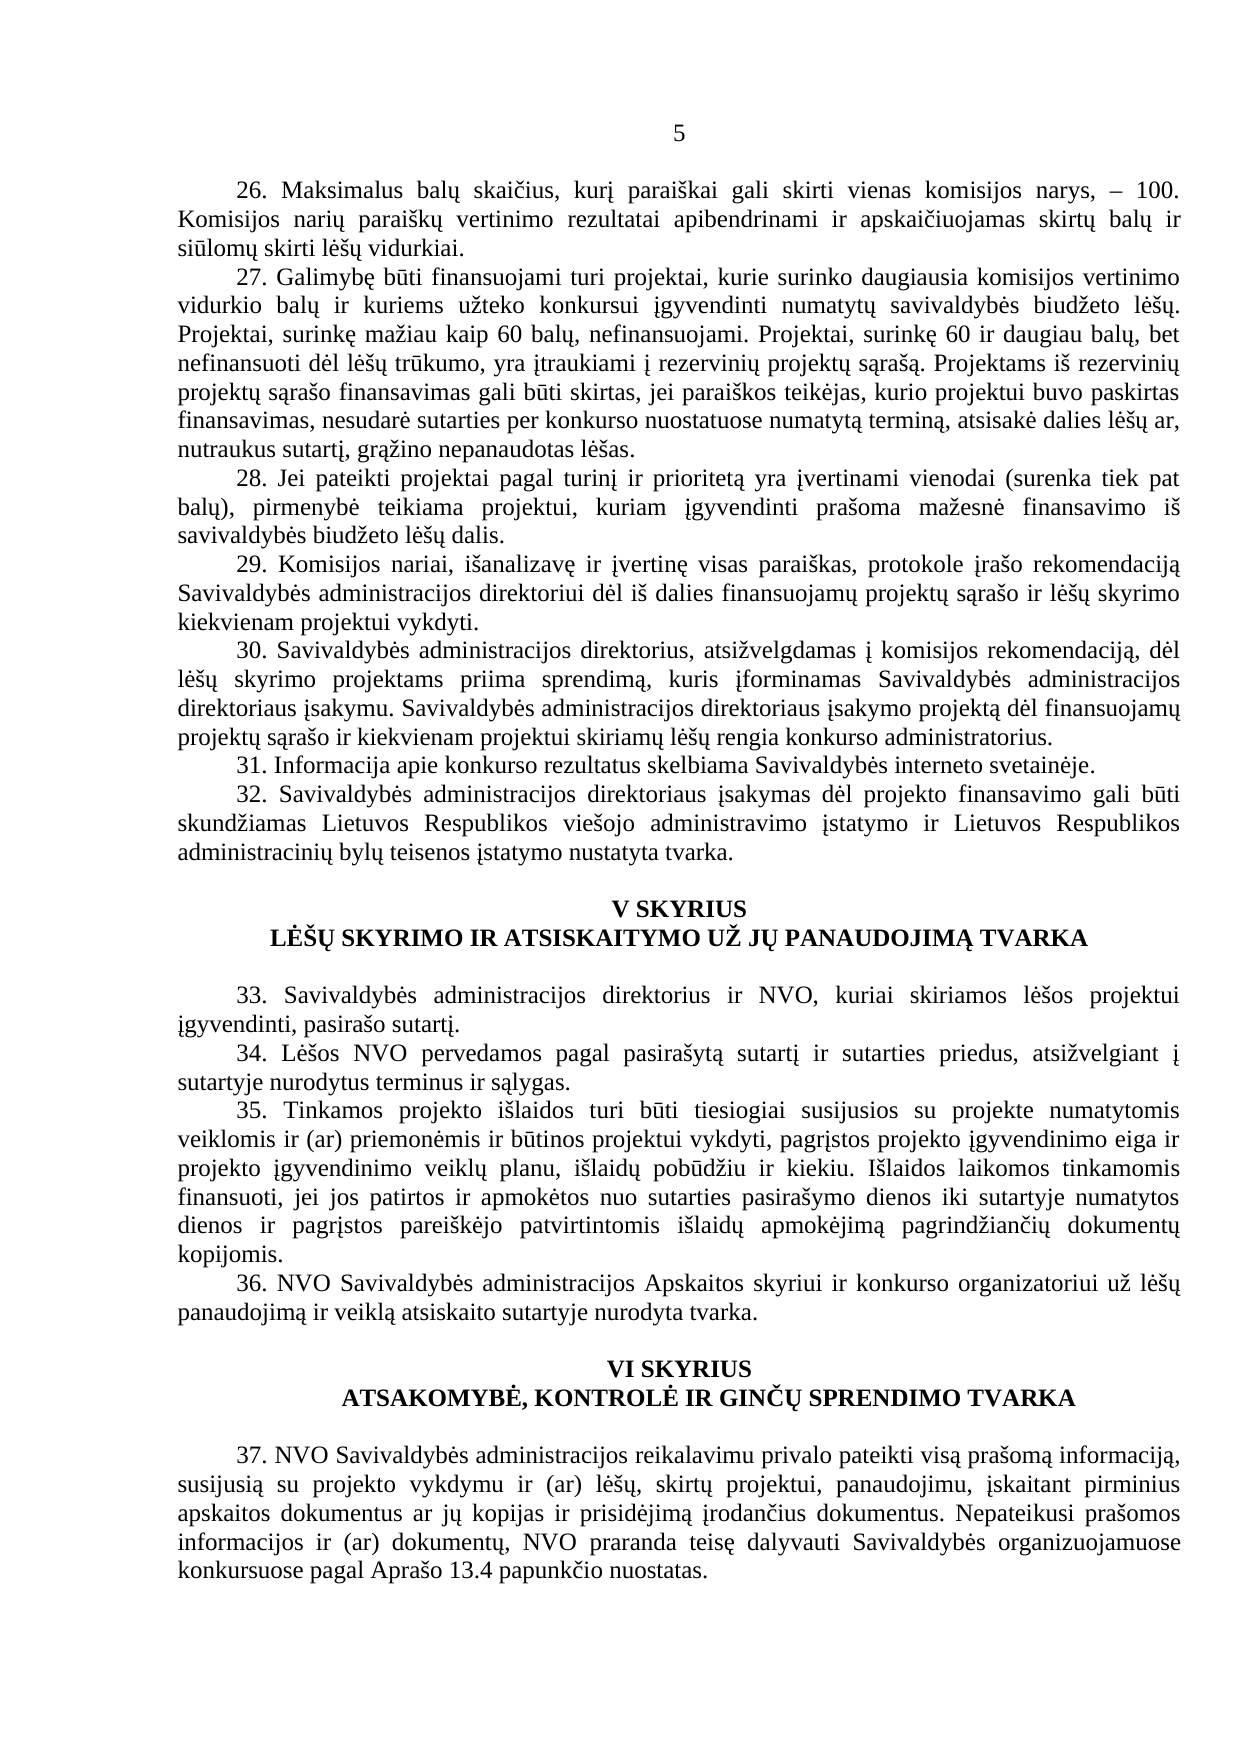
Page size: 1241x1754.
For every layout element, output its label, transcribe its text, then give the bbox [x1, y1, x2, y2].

text 32. Savivaldybės administracijos direktoriaus įsakymas dėl projekto finansavimo gali būti skundžiamas Lietuvos Respublikos viešojo administravimo įstatymo ir Lietuvos Respublikos administracinių bylų teisenos įstatymo nustatyta tvarka. [177, 779, 1181, 866]
text LĖŠŲ SKYRIMO IR ATSISKAITYMO UŽ JŲ PANAUDOJIMĄ TVARKA [177, 923, 1181, 952]
text 31. Informacija apie konkurso rezultatus skelbiama Savivaldybės interneto svetainėje. [177, 751, 1181, 779]
text 29. Komisijos nariai, išanalizavę ir įvertinę visas paraiškas, protokole įrašo rekomendaciją Savivaldybės administracijos direktoriui dėl iš dalies finansuojamų projektų sąrašo ir lėšų skyrimo kiekvienam projektui vykdyti. [177, 549, 1181, 636]
text ATSAKOMYBĖ, KONTROLĖ IR GINČŲ SPRENDIMO TVARKA [177, 1383, 1181, 1412]
text 30. Savivaldybės administracijos direktorius, atsižvelgdamas į komisijos rekomendaciją, dėl lėšų skyrimo projektams priima sprendimą, kuris įforminamas Savivaldybės administracijos direktoriaus įsakymu. Savivaldybės administracijos direktoriaus įsakymo projektą dėl finansuojamų projektų sąrašo ir kiekvienam projektui skiriamų lėšų rengia konkurso administratorius. [177, 636, 1181, 751]
text VI SKYRIUS [177, 1354, 1181, 1383]
text 26. Maksimalus balų skaičius, kurį paraiškai gali skirti vienas komisijos narys, – 100. Komisijos narių paraiškų vertinimo rezultatai apibendrinami ir apskaičiuojamas skirtų balų ir siūlomų skirti lėšų vidurkiai. [177, 176, 1181, 262]
text 28. Jei pateikti projektai pagal turinį ir prioritetą yra įvertinami vienodai (surenka tiek pat balų), pirmenybė teikiama projektui, kuriam įgyvendinti prašoma mažesnė finansavimo iš savivaldybės biudžeto lėšų dalis. [177, 463, 1181, 549]
text 35. Tinkamos projekto išlaidos turi būti tiesiogiai susijusios su projekte numatytomis veiklomis ir (ar) priemonėmis ir būtinos projektui vykdyti, pagrįstos projekto įgyvendinimo eiga ir projekto įgyvendinimo veiklų planu, išlaidų pobūdžiu ir kiekiu. Išlaidos laikomos tinkamomis finansuoti, jei jos patirtos ir apmokėtos nuo sutarties pasirašymo dienos iki sutartyje numatytos dienos ir pagrįstos pareiškėjo patvirtintomis išlaidų apmokėjimą pagrindžiančių dokumentų kopijomis. [177, 1096, 1181, 1268]
text 36. NVO Savivaldybės administracijos Apskaitos skyriui ir konkurso organizatoriui už lėšų panaudojimą ir veiklą atsiskaito sutartyje nurodyta tvarka. [177, 1268, 1181, 1326]
text 33. Savivaldybės administracijos direktorius ir NVO, kuriai skiriamos lėšos projektui įgyvendinti, pasirašo sutartį. [177, 981, 1181, 1038]
text 27. Galimybę būti finansuojami turi projektai, kurie surinko daugiausia komisijos vertinimo vidurkio balų ir kuriems užteko konkursui įgyvendinti numatytų savivaldybės biudžeto lėšų. Projektai, surinkę mažiau kaip 60 balų, nefinansuojami. Projektai, surinkę 60 ir daugiau balų, bet nefinansuoti dėl lėšų trūkumo, yra įtraukiami į rezervinių projektų sąrašą. Projektams iš rezervinių projektų sąrašo finansavimas gali būti skirtas, jei paraiškos teikėjas, kurio projektui buvo paskirtas finansavimas, nesudarė sutarties per konkurso nuostatuose numatytą terminą, atsisakė dalies lėšų ar, nutraukus sutartį, grąžino nepanaudotas lėšas. [177, 262, 1181, 463]
text 34. Lėšos NVO pervedamos pagal pasirašytą sutartį ir sutarties priedus, atsižvelgiant į sutartyje nurodytus terminus ir sąlygas. [177, 1038, 1181, 1096]
text 37. NVO Savivaldybės administracijos reikalavimu privalo pateikti visą prašomą informaciją, susijusią su projekto vykdymu ir (ar) lėšų, skirtų projektui, panaudojimu, įskaitant pirminius apskaitos dokumentus ar jų kopijas ir prisidėjimą įrodančius dokumentus. Nepateikusi prašomos informacijos ir (ar) dokumentų, NVO praranda teisę dalyvauti Savivaldybės organizuojamuose konkursuose pagal Aprašo 13.4 papunkčio nuostatas. [177, 1441, 1181, 1584]
text V SKYRIUS [177, 894, 1181, 923]
